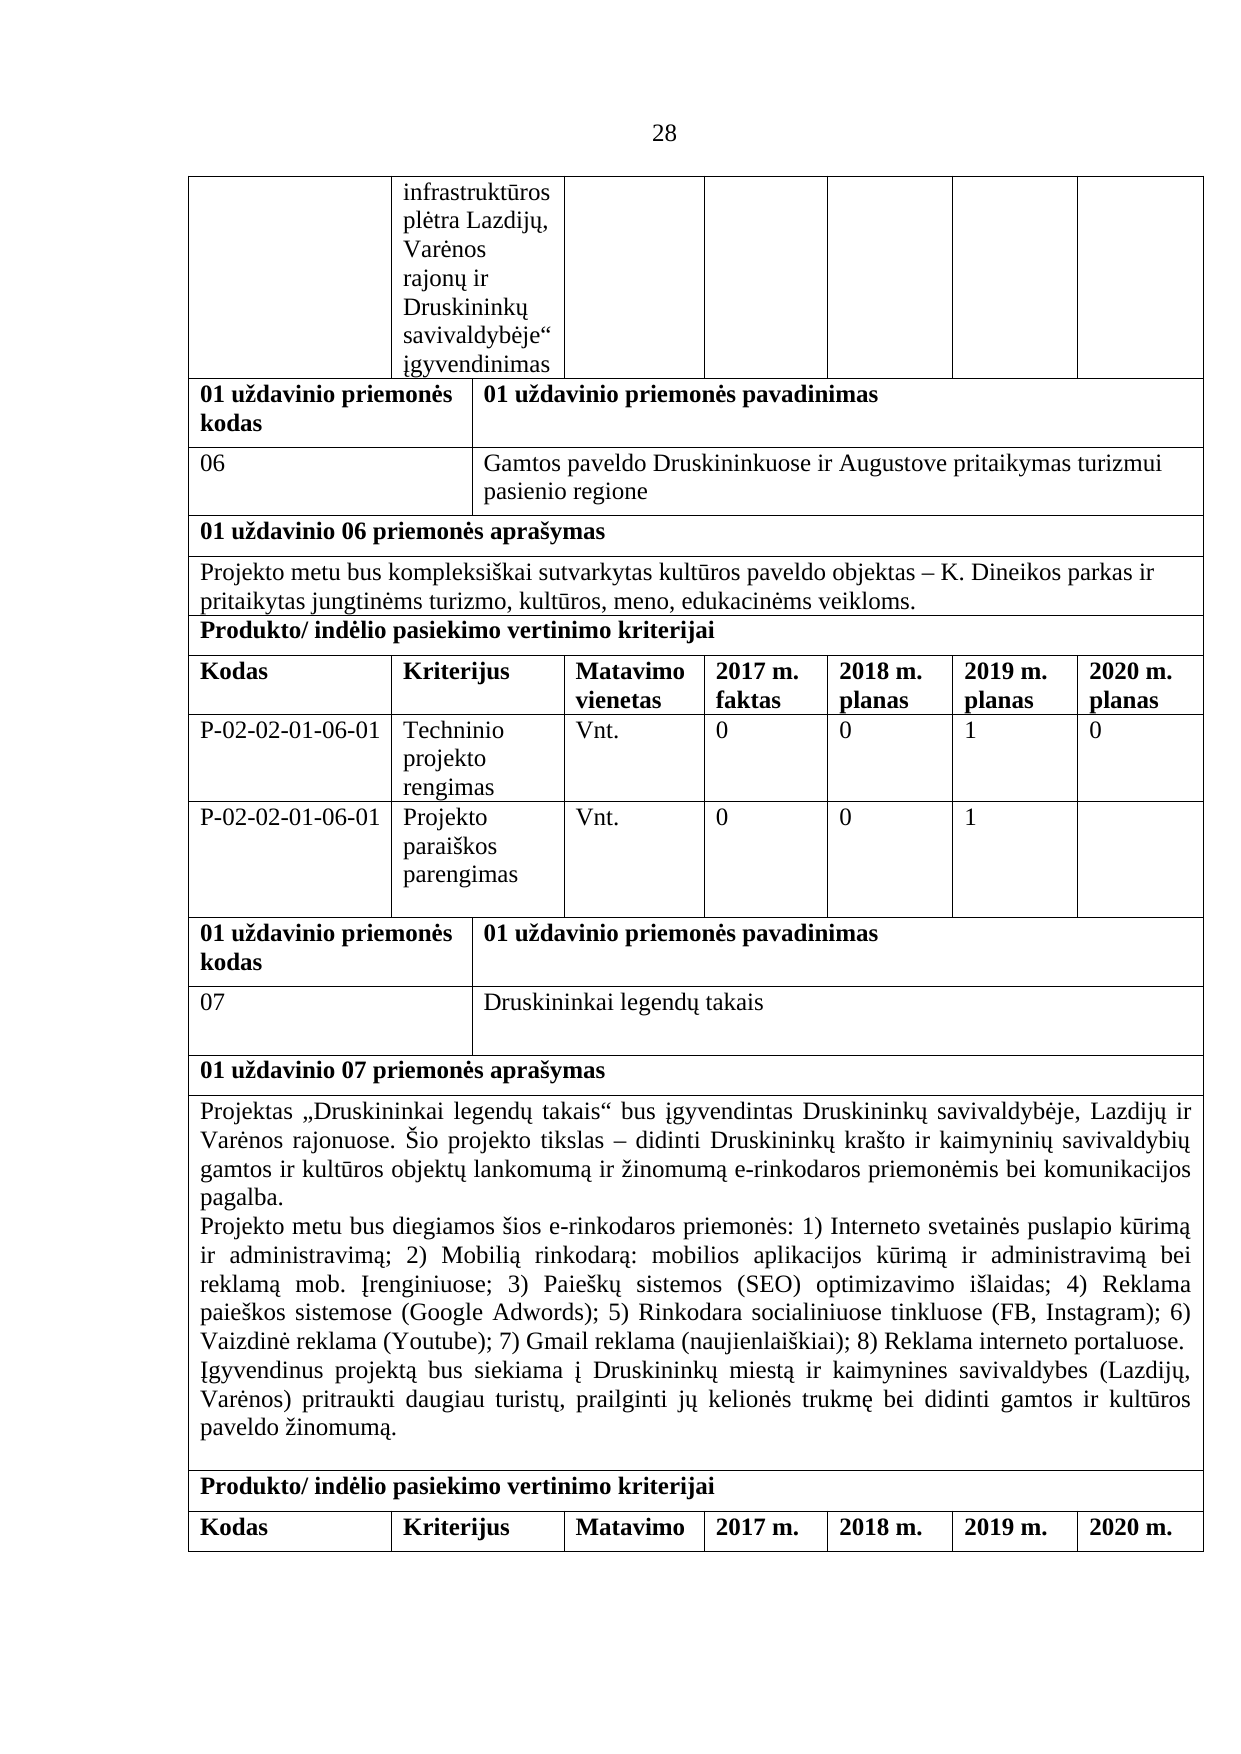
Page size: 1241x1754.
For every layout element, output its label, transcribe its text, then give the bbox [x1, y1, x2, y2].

table_cell [705, 177, 827, 378]
table_cell Projektas „Druskininkai legendų takais“ bus įgyvendintas Druskininkų savivaldybėje, Lazdijų ir Varėnos rajonuose. Šio projekto tikslas – didinti Druskininkų krašto ir kaimyninių savivaldybių gamtos ir kultūros objektų lankomumą ir žinomumą e-rinkodaros priemonėmis bei komunikacijos pagalba. Projekto metu bus diegiamos šios e-rinkodaros priemonės: 1) Interneto svetainės puslapio kūrimą ir administravimą; 2) Mobilią rinkodarą: mobilios aplikacijos kūrimą ir administravimą bei reklamą mob. Įrenginiuose; 3) Paieškų sistemos (SEO) optimizavimo išlaidas; 4) Reklama paieškos sistemose (Google Adwords); 5) Rinkodara socialiniuose tinkluose (FB, Instagram); 6) Vaizdinė reklama (Youtube); 7) Gmail reklama (naujienlaiškiai); 8) Reklama interneto portaluose. Įgyvendinus projektą bus siekiama į Druskininkų miestą ir kaimynines savivaldybes (Lazdijų, Varėnos) pritraukti daugiau turistų, prailginti jų kelionės trukmę bei didinti gamtos ir kultūros paveldo žinomumą. [189, 1096, 1203, 1470]
table_cell [565, 177, 704, 378]
table_cell 07 [189, 987, 472, 1054]
table_cell Kodas [189, 656, 391, 714]
table_cell Projekto metu bus kompleksiškai sutvarkytas kultūros paveldo objektas – K. Dineikos parkas ir pritaikytas jungtinėms turizmo, kultūros, meno, edukacinėms veikloms. [189, 557, 1203, 614]
table_cell Kriterijus [392, 656, 564, 714]
table_cell 01 uždavinio 06 priemonės aprašymas [189, 516, 1203, 556]
table_cell 0 [1078, 715, 1203, 801]
table_cell 2018 m. planas [828, 656, 952, 714]
table_cell 2020 m. [1078, 1512, 1203, 1551]
table_cell Projekto paraiškos parengimas [392, 802, 564, 917]
table_cell [953, 177, 1077, 378]
table_cell P-02-02-01-06-01 [189, 802, 391, 917]
table_cell 01 uždavinio priemonės kodas [189, 379, 472, 447]
table_cell 2020 m. planas [1078, 656, 1203, 714]
table_cell P-02-02-01-06-01 [189, 715, 391, 801]
table_cell Kodas [189, 1512, 391, 1551]
table_cell 01 uždavinio 07 priemonės aprašymas [189, 1056, 1203, 1095]
table_cell Matavimo [565, 1512, 704, 1551]
table_cell Kriterijus [392, 1512, 564, 1551]
table_cell 06 [189, 448, 472, 515]
table_cell 0 [828, 715, 952, 801]
table_cell Gamtos paveldo Druskininkuose ir Augustove pritaikymas turizmui pasienio regione [473, 448, 1203, 515]
table_cell 2018 m. [828, 1512, 952, 1551]
table_cell Druskininkai legendų takais [473, 987, 1203, 1054]
table_cell Vnt. [565, 715, 704, 801]
table_cell Produkto/ indėlio pasiekimo vertinimo kriterijai [189, 1471, 1203, 1511]
table_cell [828, 177, 952, 378]
table_cell [1078, 177, 1203, 378]
table_cell Matavimo vienetas [565, 656, 704, 714]
table_cell 0 [705, 802, 827, 917]
table_cell 2017 m. faktas [705, 656, 827, 714]
table_cell infrastruktūros plėtra Lazdijų, Varėnos rajonų ir Druskininkų savivaldybėje“ įgyvendinimas [392, 177, 564, 378]
table_cell 2019 m. [953, 1512, 1077, 1551]
table_cell 01 uždavinio priemonės pavadinimas [473, 379, 1203, 447]
table_cell 1 [953, 715, 1077, 801]
table_cell 0 [705, 715, 827, 801]
table_cell Techninio projekto rengimas [392, 715, 564, 801]
table_cell [189, 177, 391, 378]
table_cell 01 uždavinio priemonės kodas [189, 918, 472, 986]
table_cell 1 [953, 802, 1077, 917]
table_cell Produkto/ indėlio pasiekimo vertinimo kriterijai [189, 616, 1203, 655]
table_cell 2019 m. planas [953, 656, 1077, 714]
table_cell [1078, 802, 1203, 917]
table_cell 0 [828, 802, 952, 917]
table_cell Vnt. [565, 802, 704, 917]
table_cell 01 uždavinio priemonės pavadinimas [473, 918, 1203, 986]
table_cell 2017 m. [705, 1512, 827, 1551]
